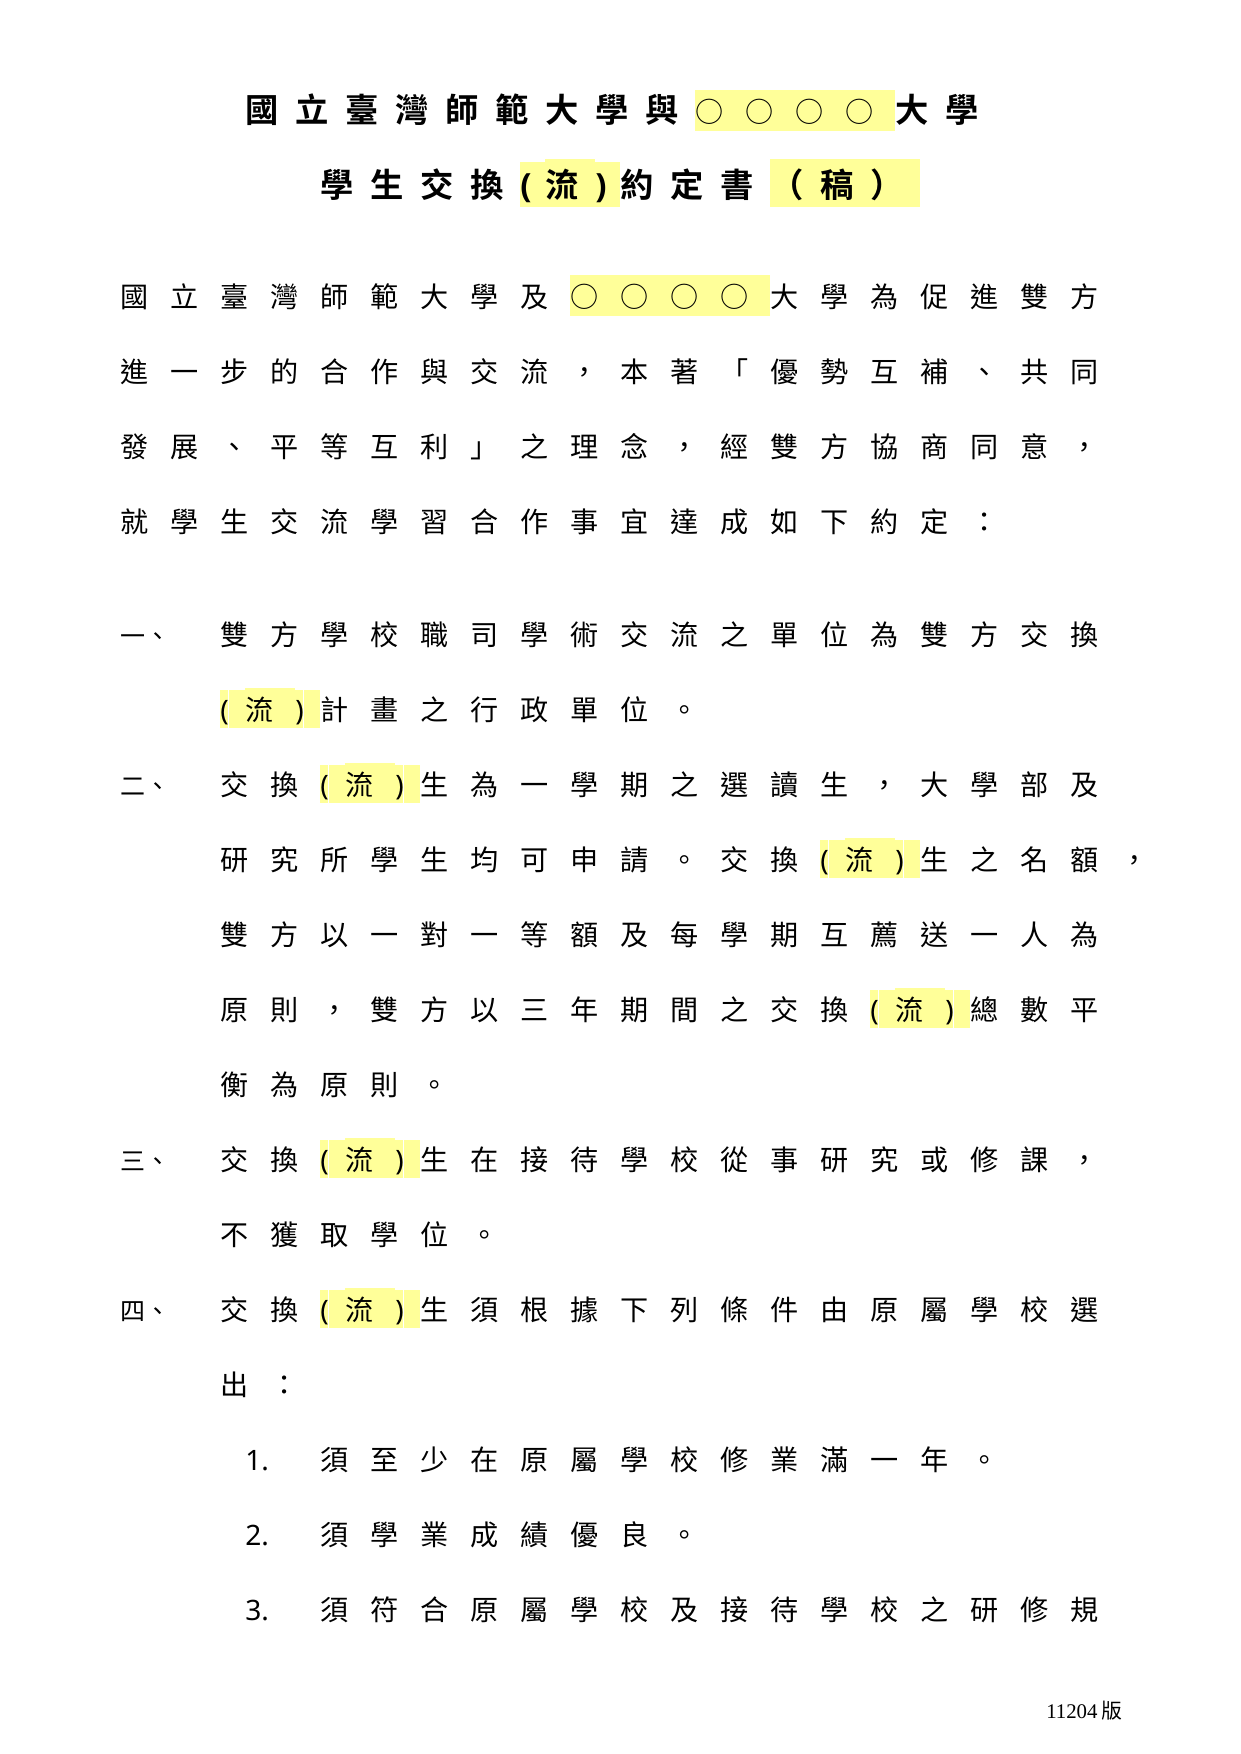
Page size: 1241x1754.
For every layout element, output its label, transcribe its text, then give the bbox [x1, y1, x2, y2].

list 須符合原屬學校及接待學校之研修規定。 [223, 1571, 1120, 1646]
text 國立臺灣師範大學及○○○○大學為促進雙方進一步的合作與交流，本著「優勢互補、共同發展、平等互利」之理念，經雙方協商同意，就學生交流學習合作事宜達成如下約定： [120, 258, 1120, 558]
list 須學業成績優良。 [223, 1496, 1120, 1571]
list 雙方學校職司學術交流之單位為雙方交換(流)計畫之行政單位。 [120, 596, 1120, 746]
list 交換(流)生為一學期之選讀生，大學部及研究所學生均可申請。交換(流)生之名額，雙方以一對一等額及每學期互薦送一人為原則，雙方以三年期間之交換(流)總數平衡為原則。 [120, 746, 1120, 1121]
text 國立臺灣師範大學與○○○○大學 [120, 71, 1120, 146]
text 學生交換(流)約定書（稿） [120, 146, 1120, 221]
list 交換(流)生須根據下列條件由原屬學校選出： [120, 1271, 1120, 1421]
list 交換(流)生在接待學校從事研究或修課，不獲取學位。 [120, 1121, 1120, 1271]
list 須至少在原屬學校修業滿一年。 [223, 1421, 1120, 1496]
